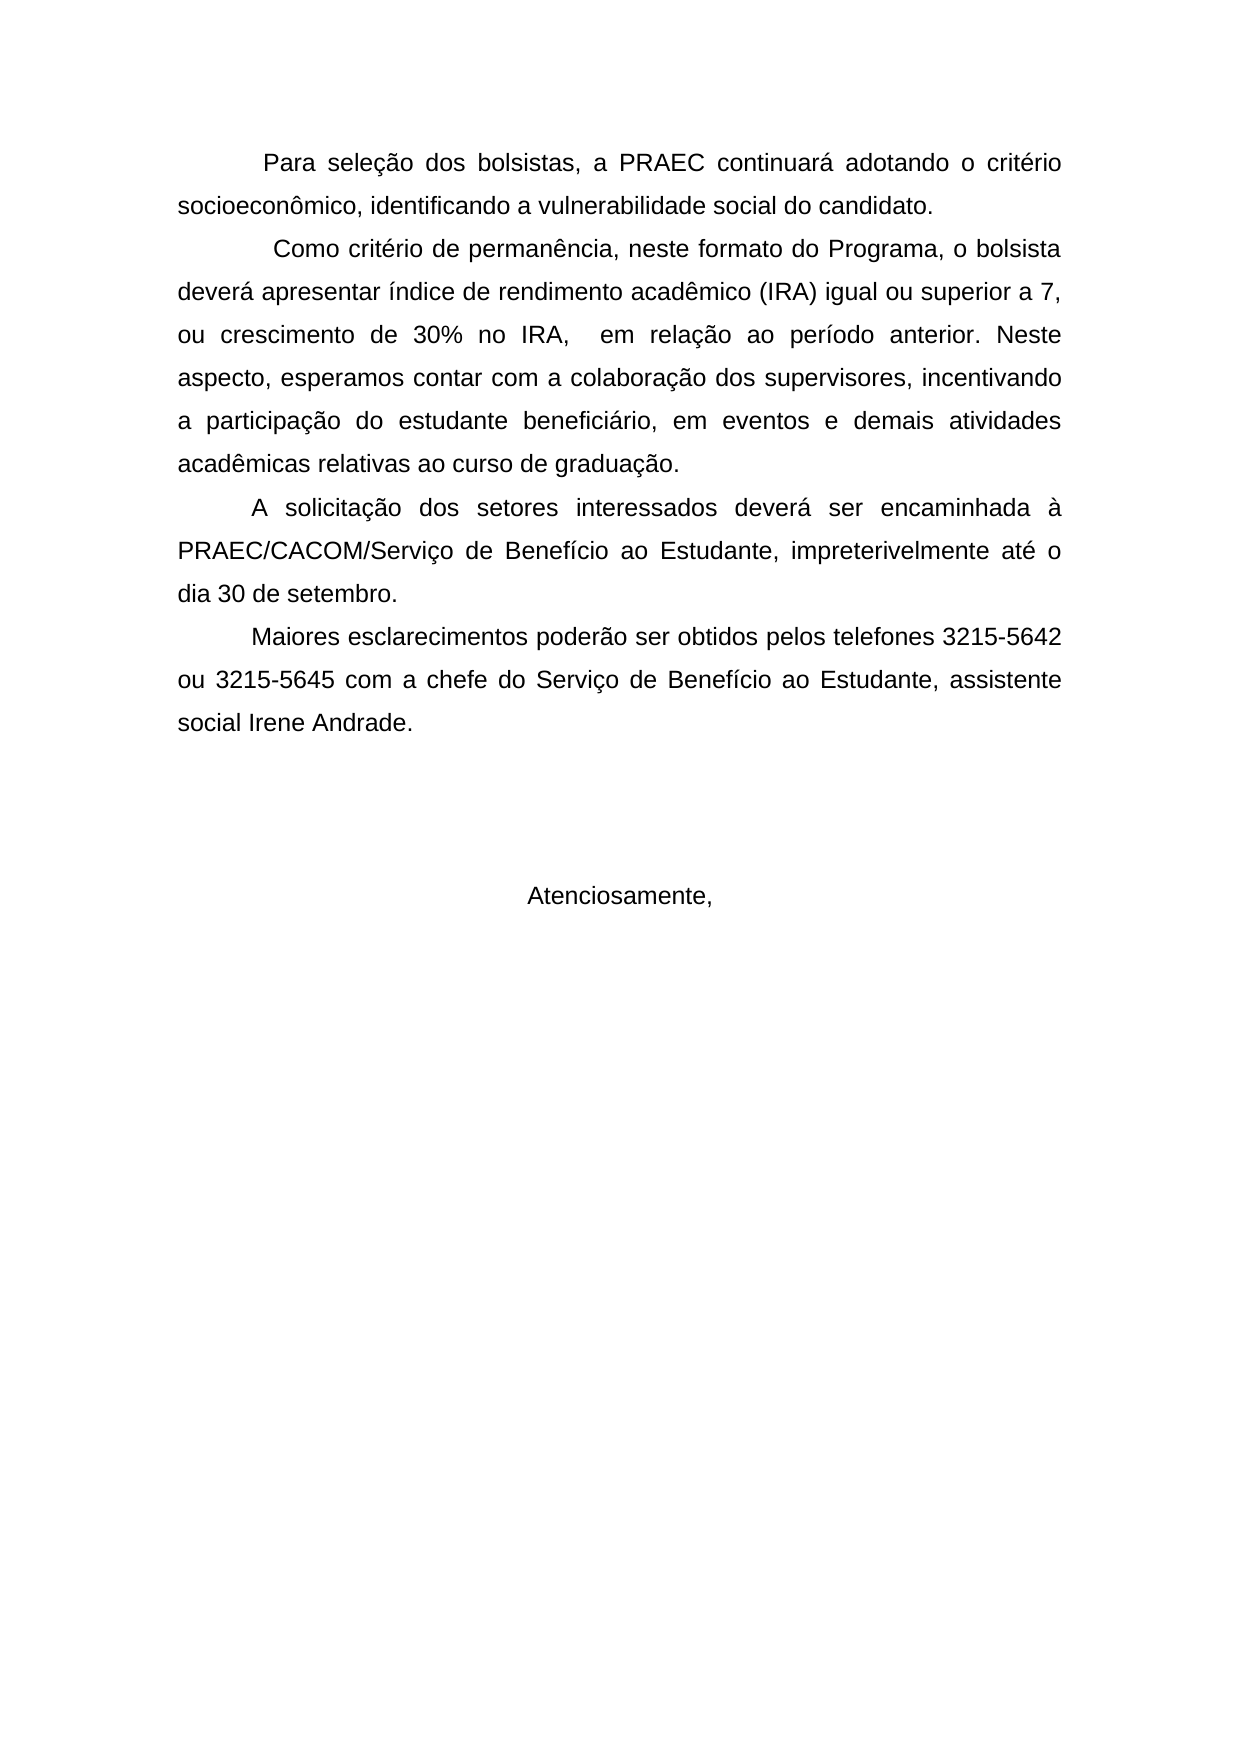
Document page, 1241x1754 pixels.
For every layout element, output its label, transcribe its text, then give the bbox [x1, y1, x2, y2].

text A solicitação dos setores interessados deverá ser encaminhada à PRAEC/CACOM/Serviço de Benefício ao Estudante, impreterivelmente até o dia 30 de setembro. [177, 493, 1063, 608]
text Maiores esclarecimentos poderão ser obtidos pelos telefones 3215-5642 ou 3215-5645 com a chefe do Serviço de Benefício ao Estudante, assistente social Irene Andrade. [177, 622, 1063, 737]
text Como critério de permanência, neste formato do Programa, o bolsista deverá apresentar índice de rendimento acadêmico (IRA) igual ou superior a 7, ou crescimento de 30% no IRA, em relação ao período anterior. Neste aspecto, esperamos contar com a colaboração dos supervisores, incentivando a participação do estudante beneficiário, em eventos e demais atividades acadêmicas relativas ao curso de graduação. [177, 234, 1063, 478]
text Atenciosamente, [177, 881, 1063, 909]
text Para seleção dos bolsistas, a PRAEC continuará adotando o critério socioeconômico, identificando a vulnerabilidade social do candidato. [177, 148, 1063, 219]
